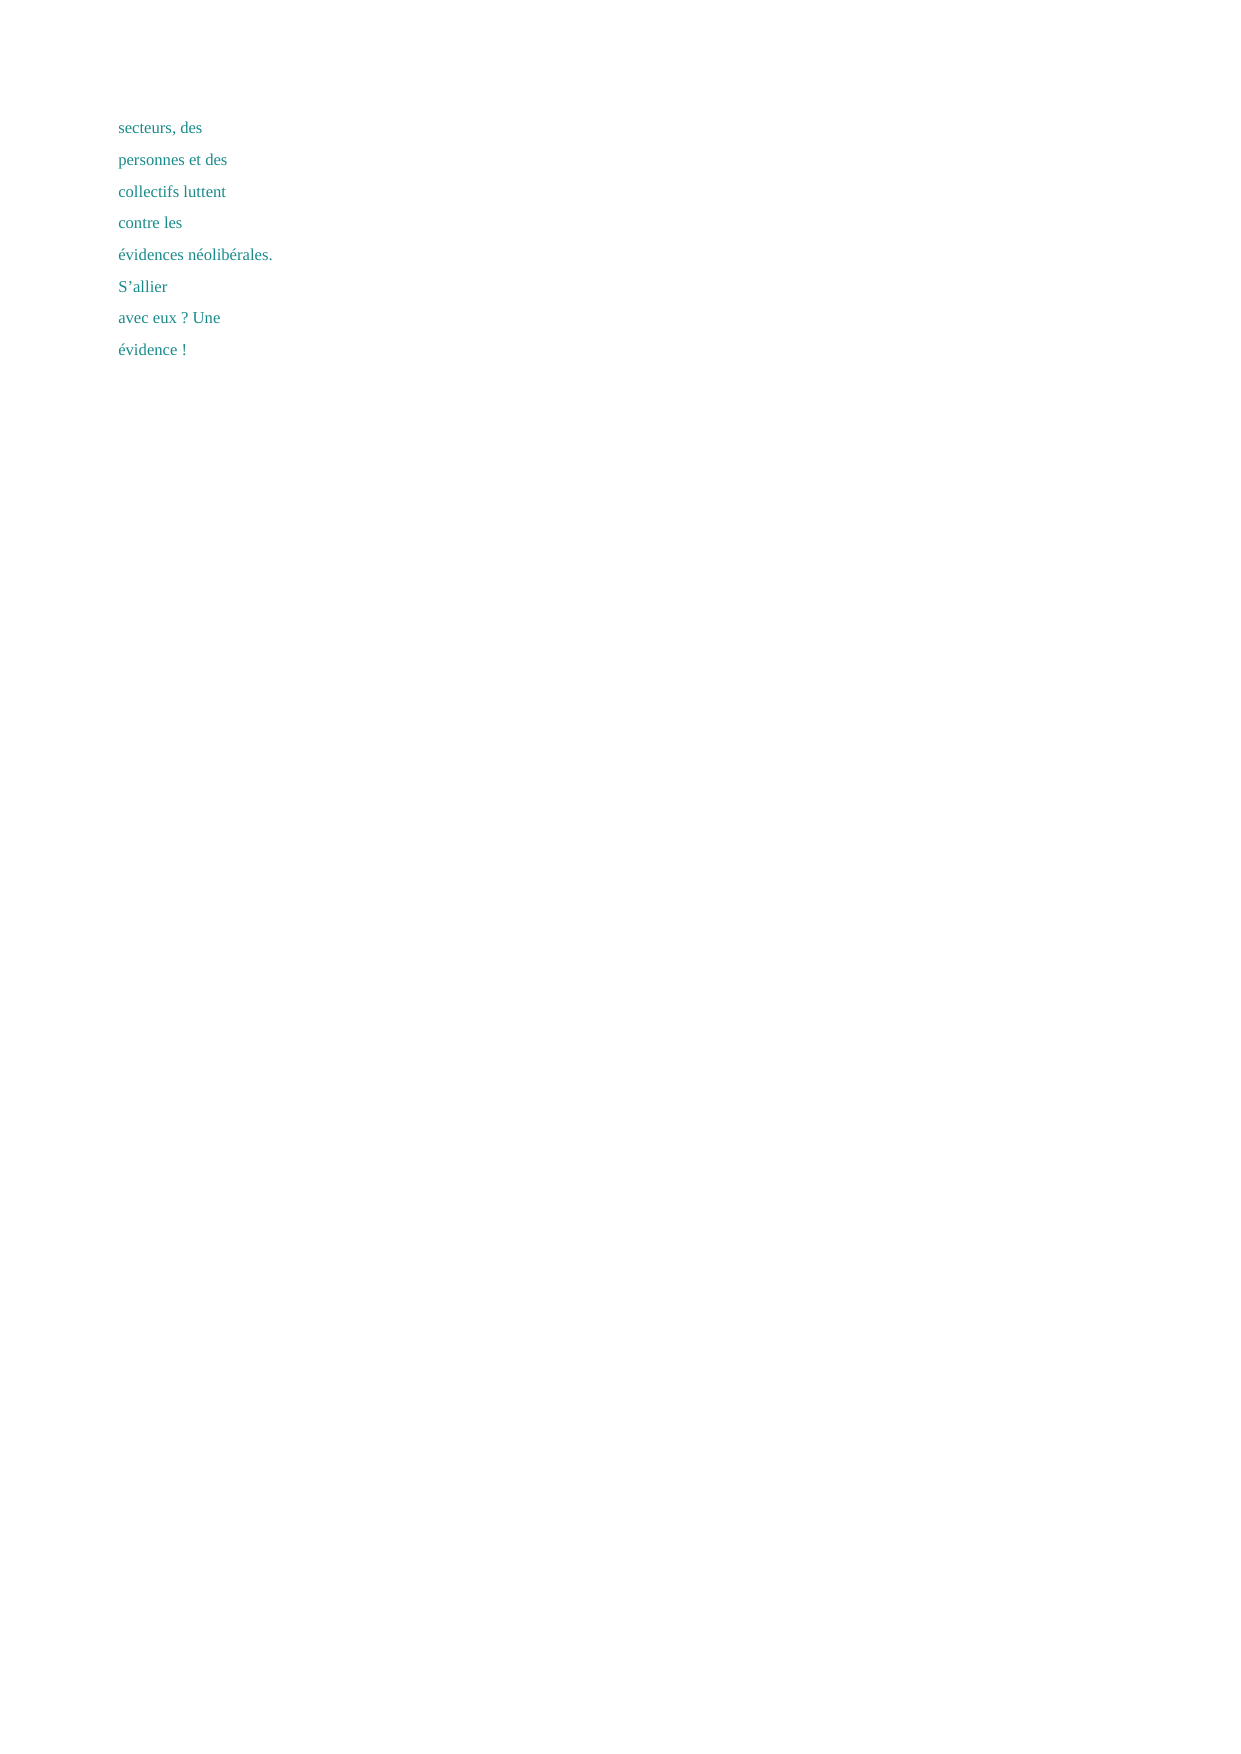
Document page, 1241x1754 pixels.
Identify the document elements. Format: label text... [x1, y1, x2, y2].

text évidence ! [118, 340, 1088, 359]
text évidences néolibérales. [118, 245, 1088, 264]
text personnes et des [118, 150, 1088, 169]
text secteurs, des [118, 118, 1088, 137]
text avec eux ? Une [118, 308, 1088, 327]
text contre les [118, 213, 1088, 232]
text S’allier [118, 276, 1088, 296]
text collectifs luttent [118, 181, 1088, 201]
